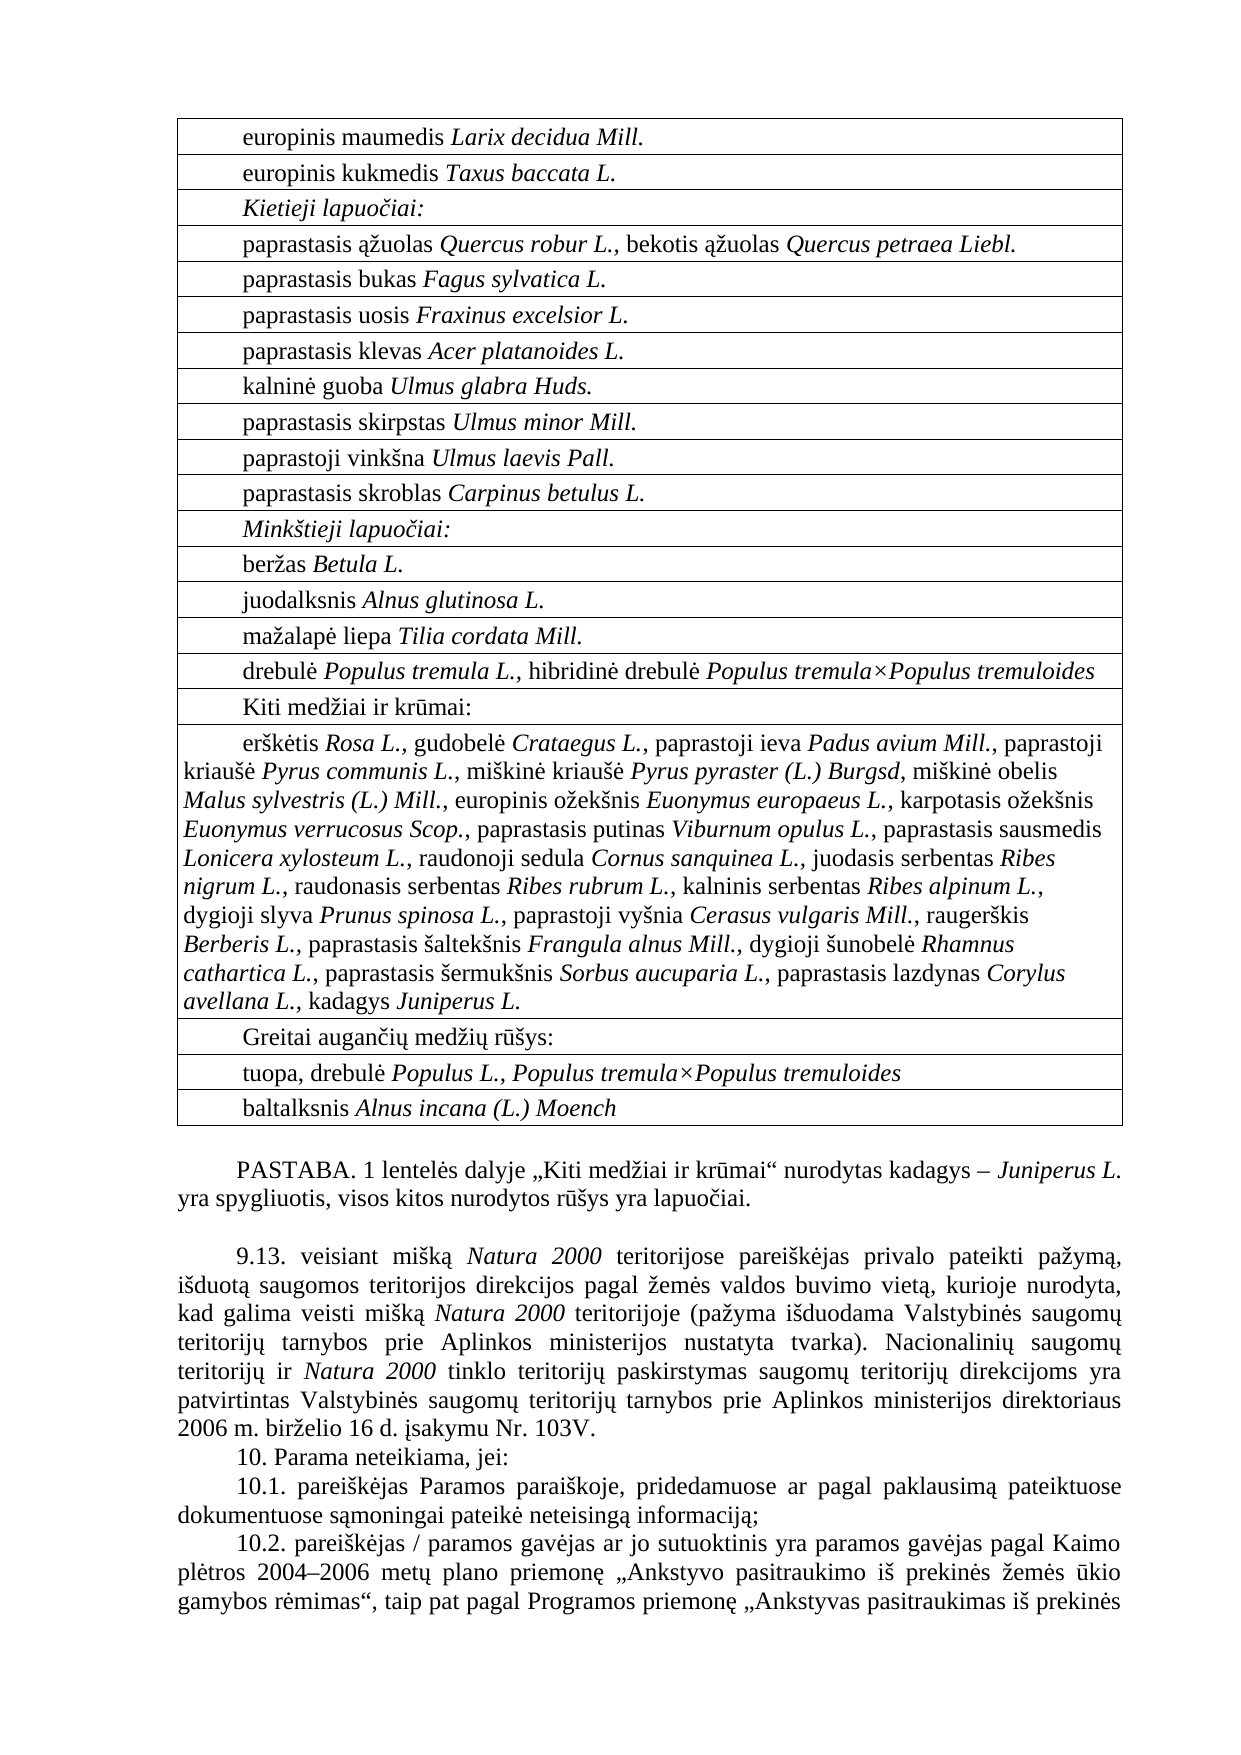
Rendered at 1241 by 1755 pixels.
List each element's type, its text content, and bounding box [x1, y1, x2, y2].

table_cell paprastasis klevas Acer platanoides L. [178, 333, 1122, 367]
table_cell Kietieji lapuočiai: [178, 190, 1122, 225]
table_cell Kiti medžiai ir krūmai: [178, 689, 1122, 724]
table_cell drebulė Populus tremula L., hibridinė drebulė Populus tremula×Populus tremuloides [178, 654, 1122, 688]
text PASTABA. 1 lentelės dalyje „Kiti medžiai ir krūmai“ nurodytas kadagys – Juniperus L. yra spygliuotis, visos kitos nurodytos rūšys yra lapuočiai. [177, 1155, 1122, 1212]
table_cell paprastasis ąžuolas Quercus robur L., bekotis ąžuolas Quercus petraea Liebl. [178, 226, 1122, 261]
table_cell baltalksnis Alnus incana (L.) Moench [178, 1090, 1122, 1125]
table_cell beržas Betula L. [178, 547, 1122, 581]
table_cell paprastasis skroblas Carpinus betulus L. [178, 475, 1122, 510]
text 9.13. veisiant mišką Natura 2000 teritorijose pareiškėjas privalo pateikti pažymą, išduotą saugomos teritorijos direkcijos pagal žemės valdos buvimo vietą, kurioje nurodyta, kad galima veisti mišką Natura 2000 teritorijoje (pažyma išduodama Valstybinės saugomų teritorijų tarnybos prie Aplinkos ministerijos nustatyta tvarka). Nacionalinių saugomų teritorijų ir Natura 2000 tinklo teritorijų paskirstymas saugomų teritorijų direkcijoms yra patvirtintas Valstybinės saugomų teritorijų tarnybos prie Aplinkos ministerijos direktoriaus 2006 m. birželio 16 d. įsakymu Nr. 103V. [177, 1241, 1122, 1442]
table_cell Minkštieji lapuočiai: [178, 511, 1122, 546]
table_cell erškėtis Rosa L., gudobelė Crataegus L., paprastoji ieva Padus avium Mill., paprastoji kriaušė Pyrus communis L., miškinė kriaušė Pyrus pyraster (L.) Burgsd, miškinė obelis Malus sylvestris (L.) Mill., europinis ožekšnis Euonymus europaeus L., karpotasis ožekšnis Euonymus verrucosus Scop., paprastasis putinas Viburnum opulus L., paprastasis sausmedis Lonicera xylosteum L., raudonoji sedula Cornus sanquinea L., juodasis serbentas Ribes nigrum L., raudonasis serbentas Ribes rubrum L., kalninis serbentas Ribes alpinum L., dygioji slyva Prunus spinosa L., paprastoji vyšnia Cerasus vulgaris Mill., raugerškis Berberis L., paprastasis šaltekšnis Frangula alnus Mill., dygioji šunobelė Rhamnus cathartica L., paprastasis šermukšnis Sorbus aucuparia L., paprastasis lazdynas Corylus avellana L., kadagys Juniperus L. [178, 725, 1122, 1018]
table_cell kalninė guoba Ulmus glabra Huds. [178, 369, 1122, 403]
text 10.2. pareiškėjas / paramos gavėjas ar jo sutuoktinis yra paramos gavėjas pagal Kaimo plėtros 2004–2006 metų plano priemonę „Ankstyvo pasitraukimo iš prekinės žemės ūkio gamybos rėmimas“, taip pat pagal Programos priemonę „Ankstyvas pasitraukimas iš prekinės [177, 1528, 1122, 1615]
table_cell europinis kukmedis Taxus baccata L. [178, 155, 1122, 189]
table_cell Greitai augančių medžių rūšys: [178, 1019, 1122, 1054]
table_cell juodalksnis Alnus glutinosa L. [178, 582, 1122, 617]
text 10. Parama neteikiama, jei: [177, 1442, 1122, 1471]
table_cell tuopa, drebulė Populus L., Populus tremula×Populus tremuloides [178, 1055, 1122, 1089]
table_cell paprastoji vinkšna Ulmus laevis Pall. [178, 440, 1122, 474]
table_cell paprastasis uosis Fraxinus excelsior L. [178, 297, 1122, 332]
table_cell mažalapė liepa Tilia cordata Mill. [178, 618, 1122, 652]
text 10.1. pareiškėjas Paramos paraiškoje, pridedamuose ar pagal paklausimą pateiktuose dokumentuose sąmoningai pateikė neteisingą informaciją; [177, 1471, 1122, 1528]
table_cell europinis maumedis Larix decidua Mill. [178, 119, 1122, 154]
table_cell paprastasis skirpstas Ulmus minor Mill. [178, 404, 1122, 439]
table_cell paprastasis bukas Fagus sylvatica L. [178, 262, 1122, 296]
